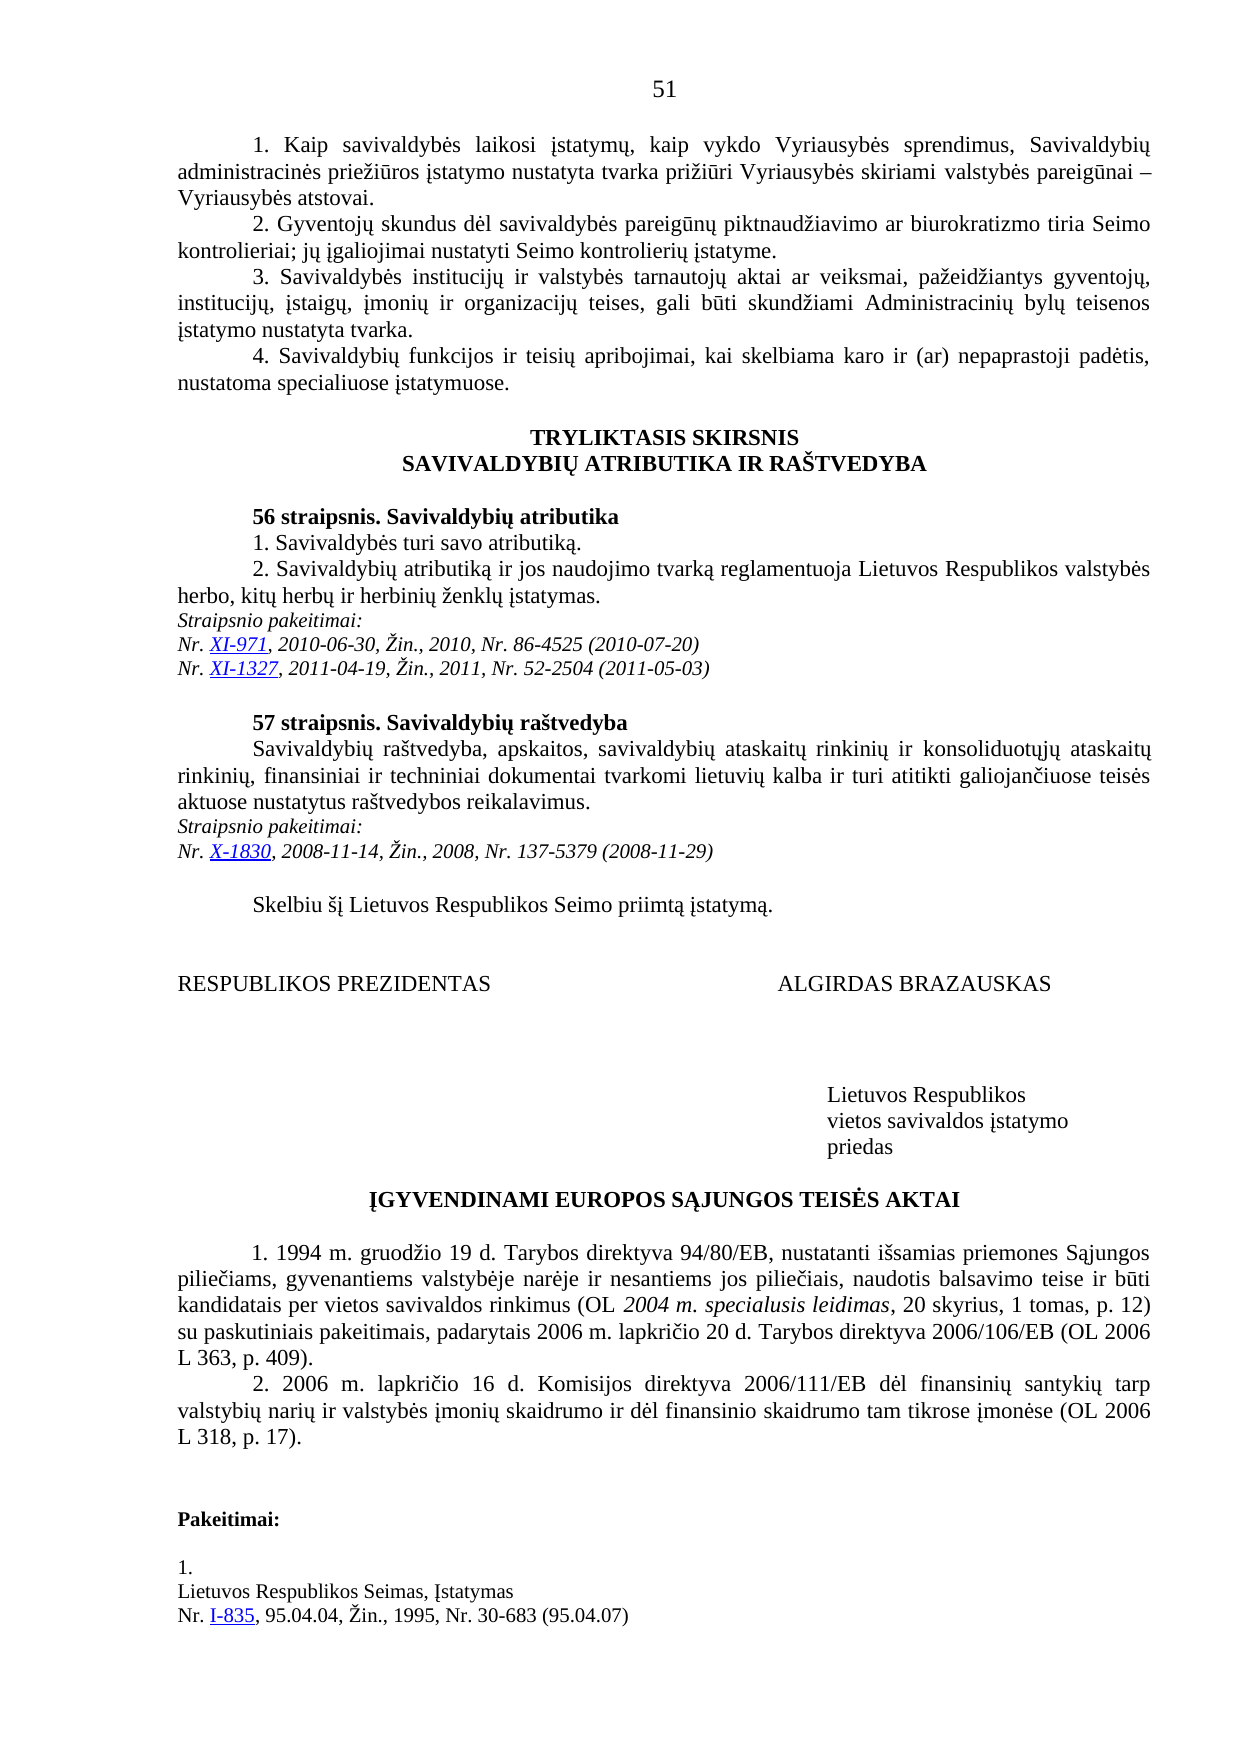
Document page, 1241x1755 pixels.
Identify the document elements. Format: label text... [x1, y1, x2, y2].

text Nr. XI-971, 2010-06-30, Žin., 2010, Nr. 86-4525 (2010-07-20) [177, 632, 1152, 656]
text vietos savivaldos įstatymo [177, 1107, 1152, 1133]
text Lietuvos Respublikos [177, 1081, 1152, 1107]
text priedas [177, 1133, 1152, 1160]
text 2. Gyventojų skundus dėl savivaldybės pareigūnų piktnaudžiavimo ar biurokratizmo tiria Seimo kontrolieriai; jų įgaliojimai nustatyti Seimo kontrolierių įstatyme. [177, 210, 1152, 263]
text Nr. I-835, 95.04.04, Žin., 1995, Nr. 30-683 (95.04.07) [177, 1603, 1152, 1627]
text Pakeitimai: [177, 1507, 1152, 1531]
text 56 straipsnis. Savivaldybių atributika [177, 503, 1152, 529]
text Lietuvos Respublikos Seimas, Įstatymas [177, 1579, 1152, 1603]
text Savivaldybių raštvedyba, apskaitos, savivaldybių ataskaitų rinkinių ir konsoliduotųjų ataskaitų rinkinių, finansiniai ir techniniai dokumentai tvarkomi lietuvių kalba ir turi atitikti galiojančiuose teisės aktuose nustatytus raštvedybos reikalavimus. [177, 735, 1152, 814]
text Nr. X-1830, 2008-11-14, Žin., 2008, Nr. 137-5379 (2008-11-29) [177, 838, 1152, 863]
text 4. Savivaldybių funkcijos ir teisių apribojimai, kai skelbiama karo ir (ar) nepaprastoji padėtis, nustatoma specialiuose įstatymuose. [177, 342, 1152, 395]
text 1. Kaip savivaldybės laikosi įstatymų, kaip vykdo Vyriausybės sprendimus, Savivaldybių administracinės priežiūros įstatymo nustatyta tvarka prižiūri Vyriausybės skiriami valstybės pareigūnai – Vyriausybės atstovai. [177, 131, 1152, 210]
text 2. 2006 m. lapkričio 16 d. Komisijos direktyva 2006/111/EB dėl finansinių santykių tarp valstybių narių ir valstybės įmonių skaidrumo ir dėl finansinio skaidrumo tam tikrose įmonėse (OL 2006 L 318, p. 17). [177, 1371, 1152, 1449]
text ĮGYVENDINAMI EUROPOS SĄJUNGOS TEISĖS AKTAI [177, 1186, 1152, 1212]
text Straipsnio pakeitimai: [177, 814, 1152, 838]
text 57 straipsnis. Savivaldybių raštvedyba [177, 709, 1152, 735]
text RESPUBLIKOS PREZIDENTAS ALGIRDAS BRAZAUSKAS [177, 970, 1152, 997]
text Skelbiu šį Lietuvos Respublikos Seimo priimtą įstatymą. [177, 891, 1152, 918]
text 3. Savivaldybės institucijų ir valstybės tarnautojų aktai ar veiksmai, pažeidžiantys gyventojų, institucijų, įstaigų, įmonių ir organizacijų teises, gali būti skundžiami Administracinių bylų teisenos įstatymo nustatyta tvarka. [177, 263, 1152, 342]
text TRYLIKTASIS SKIRSNIS [177, 424, 1152, 450]
text 2. Savivaldybių atributiką ir jos naudojimo tvarką reglamentuoja Lietuvos Respublikos valstybės herbo, kitų herbų ir herbinių ženklų įstatymas. [177, 555, 1152, 608]
text Nr. XI-1327, 2011-04-19, Žin., 2011, Nr. 52-2504 (2011-05-03) [177, 656, 1152, 680]
text 1. 1994 m. gruodžio 19 d. Tarybos direktyva 94/80/EB, nustatanti išsamias priemones Sąjungos piliečiams, gyvenantiems valstybėje narėje ir nesantiems jos piliečiais, naudotis balsavimo teise ir būti kandidatais per vietos savivaldos rinkimus (OL 2004 m. specialusis leidimas, 20 skyrius, 1 tomas, p. 12) su paskutiniais pakeitimais, padarytais 2006 m. lapkričio 20 d. Tarybos direktyva 2006/106/EB (OL 2006 L 363, p. 409). [177, 1239, 1152, 1371]
text SAVIVALDYBIŲ ATRIBUTIKA IR RAŠTVEDYBA [177, 450, 1152, 476]
text 1. Savivaldybės turi savo atributiką. [177, 529, 1152, 555]
text 1. [177, 1555, 1152, 1579]
text Straipsnio pakeitimai: [177, 608, 1152, 632]
